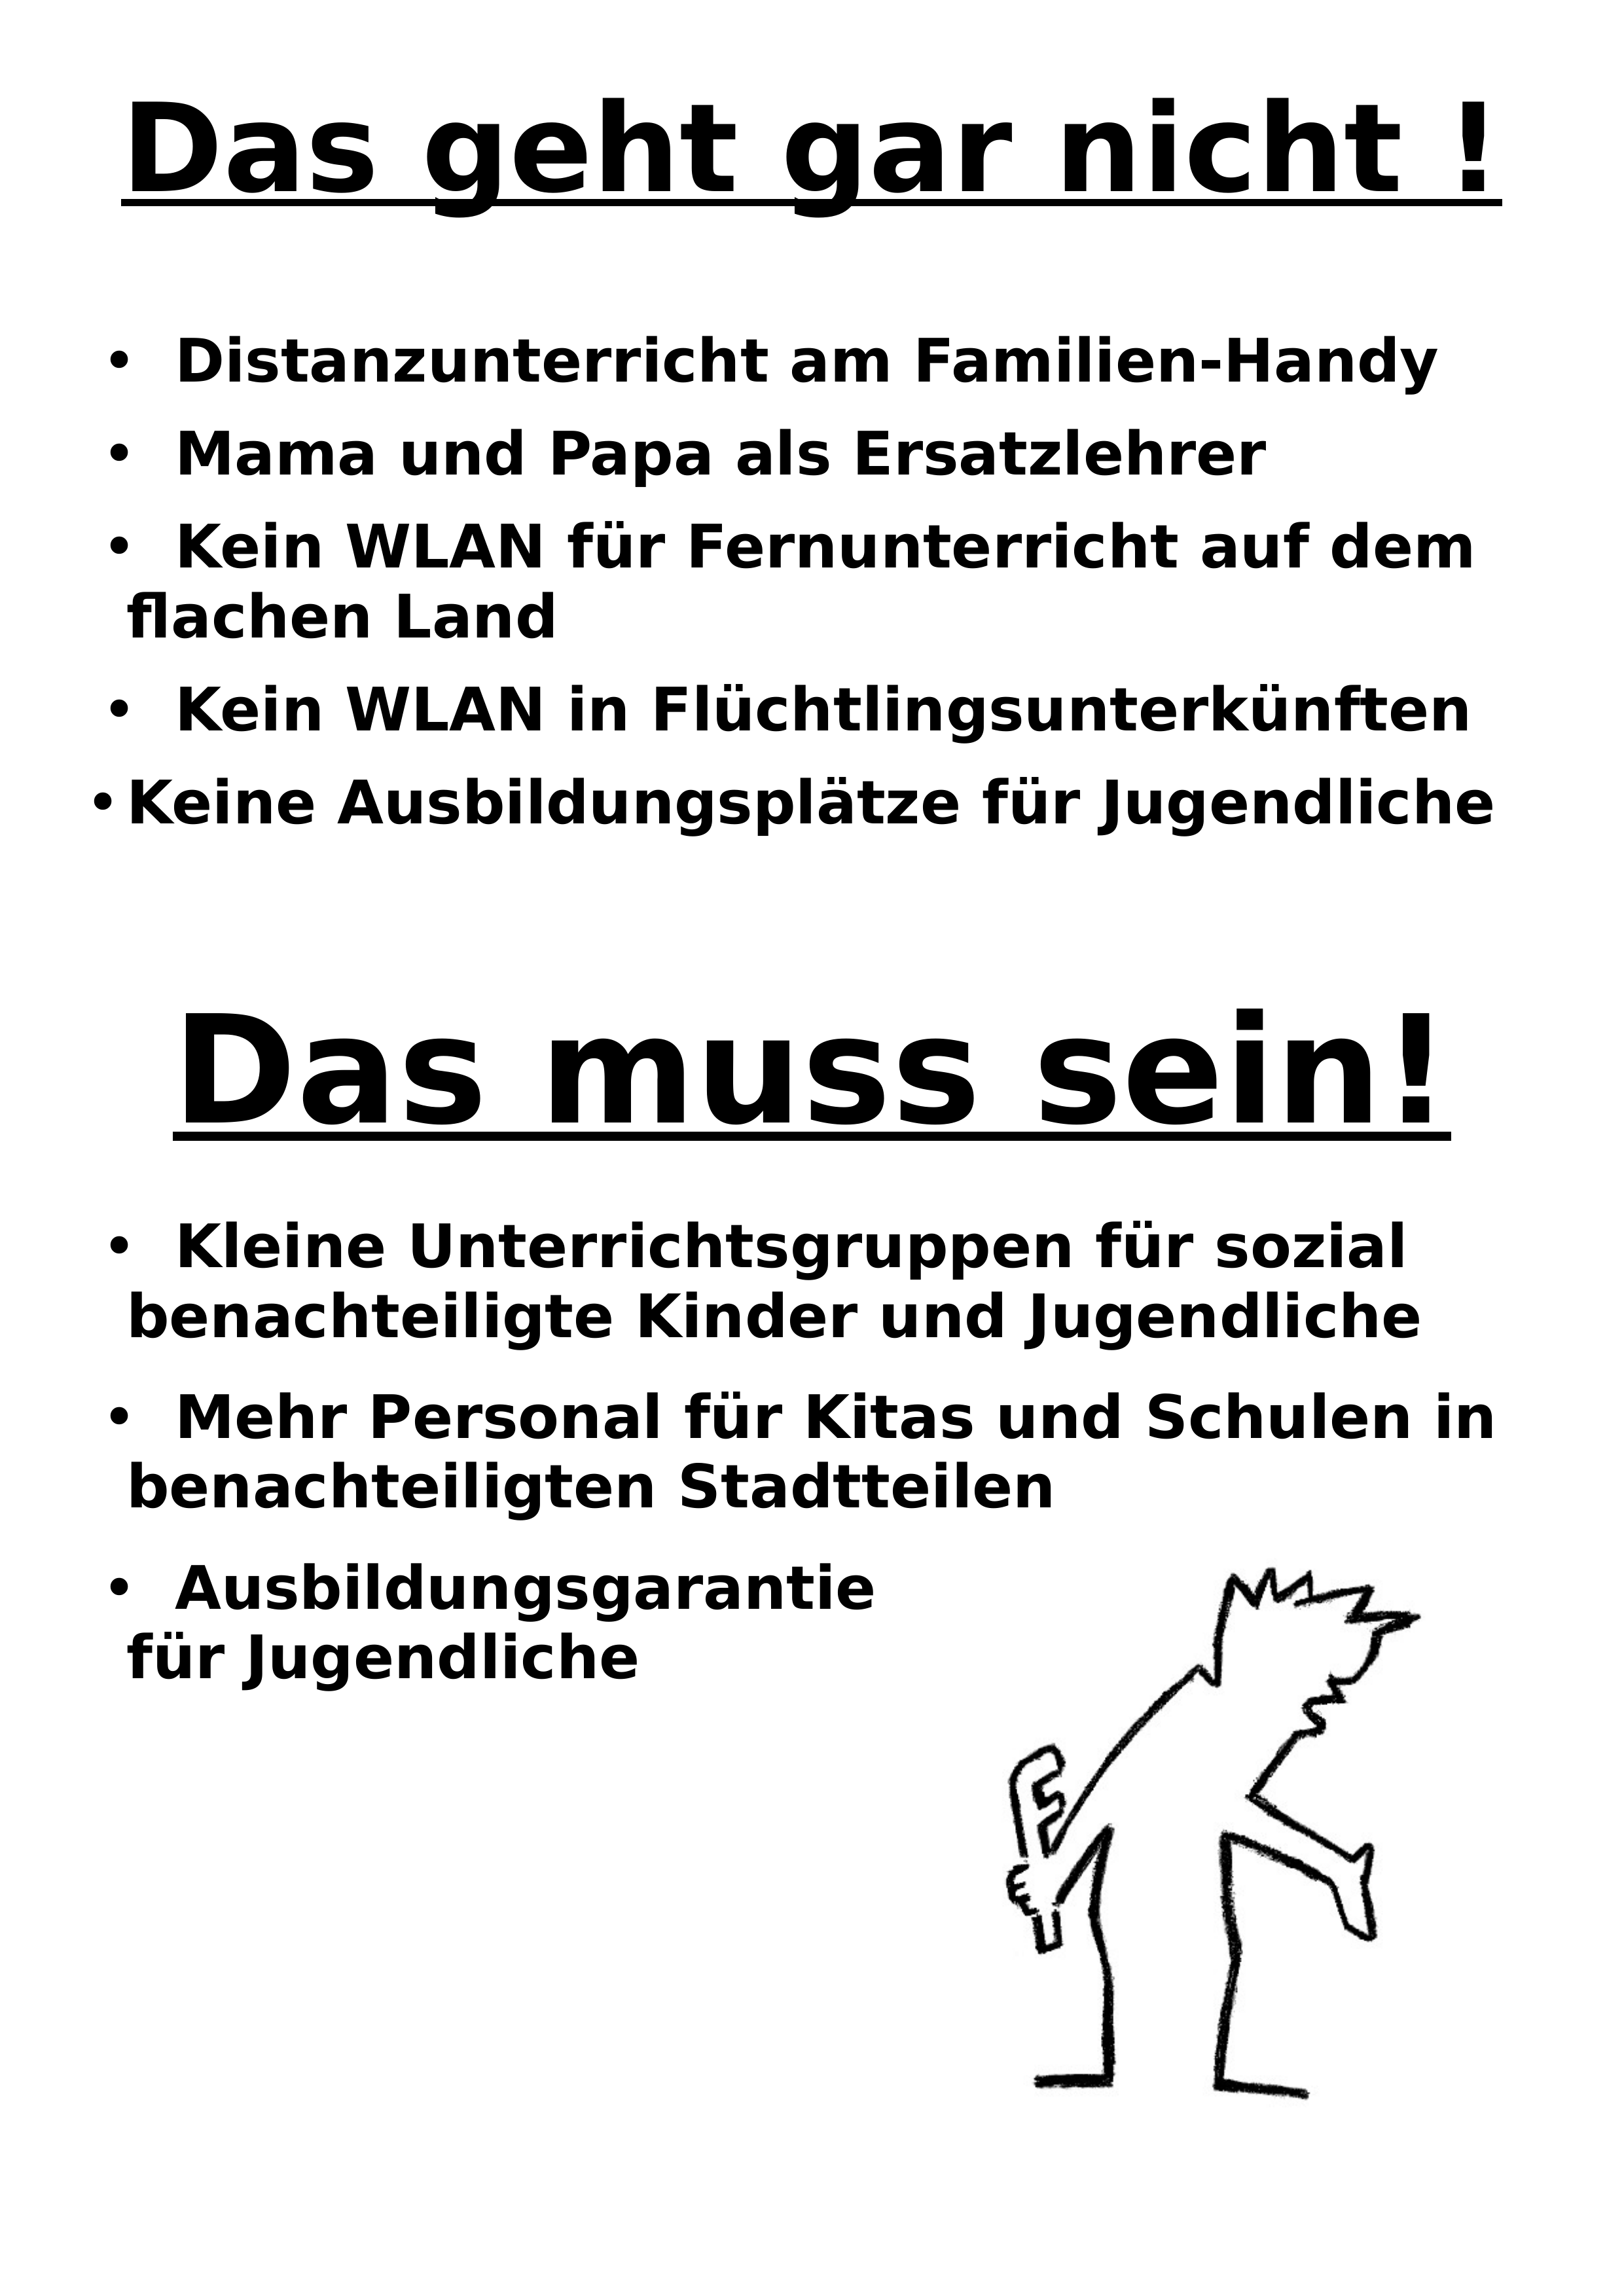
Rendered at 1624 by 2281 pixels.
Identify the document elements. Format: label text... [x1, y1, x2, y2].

list Kein WLAN für Fernunterricht auf dem flachen Land [102, 512, 1546, 652]
list Keine Ausbildungsplätze für Jugendliche [85, 768, 1546, 838]
list Distanzunterricht am Familien-Handy [102, 326, 1546, 395]
picture [940, 1537, 1483, 2134]
list Kein WLAN in Flüchtlingsunterkünften [102, 675, 1546, 745]
list Kleine Unterrichtsgruppen für sozial benachteiligte Kinder und Jugendliche [102, 1212, 1546, 1352]
list Mehr Personal für Kitas und Schulen in benachteiligten Stadtteilen [102, 1382, 1546, 1522]
list Mama und Papa als Ersatzlehrer [102, 419, 1546, 489]
table_header Ausbildungsgarantie für Jugendliche [77, 1537, 877, 2153]
table_header [877, 1537, 1546, 2153]
text Das muss sein! [77, 984, 1546, 1158]
text Das geht gar nicht ! [77, 77, 1546, 239]
